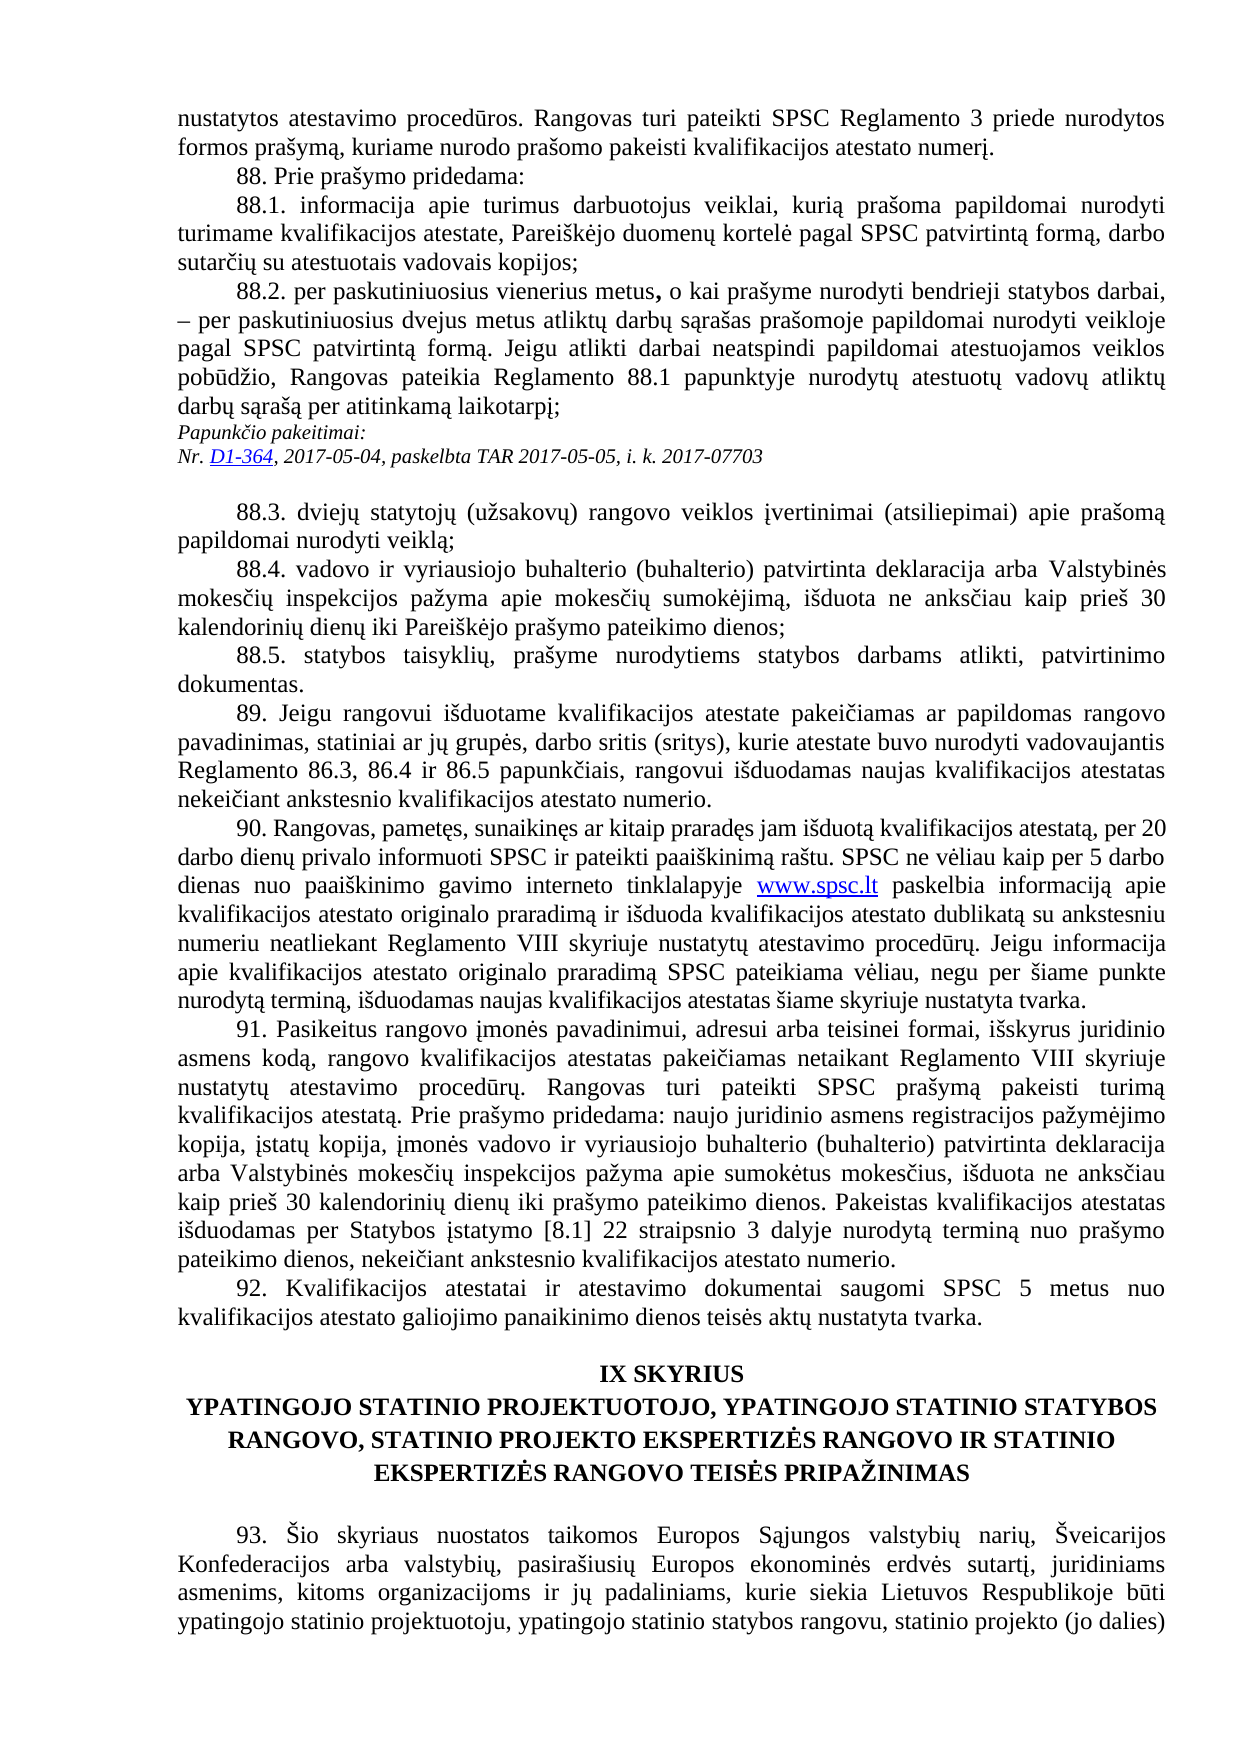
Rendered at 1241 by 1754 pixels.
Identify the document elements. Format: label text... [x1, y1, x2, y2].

text 88.1. informacija apie turimus darbuotojus veiklai, kurią prašoma papildomai nurodyti turimame kvalifikacijos atestate, Pareiškėjo duomenų kortelė pagal SPSC patvirtintą formą, darbo sutarčių su atestuotais vadovais kopijos; [177, 190, 1166, 276]
text nustatytos atestavimo procedūros. Rangovas turi pateikti SPSC Reglamento 3 priede nurodytos formos prašymą, kuriame nurodo prašomo pakeisti kvalifikacijos atestato numerį. [177, 103, 1166, 161]
text 88.2. per paskutiniuosius vienerius metus, o kai prašyme nurodyti bendrieji statybos darbai, – per paskutiniuosius dvejus metus atliktų darbų sąrašas prašomoje papildomai nurodyti veikloje pagal SPSC patvirtintą formą. Jeigu atlikti darbai neatspindi papildomai atestuojamos veiklos pobūdžio, Rangovas pateikia Reglamento 88.1 papunktyje nurodytų atestuotų vadovų atliktų darbų sąrašą per atitinkamą laikotarpį; [177, 276, 1166, 420]
text 89. Jeigu rangovui išduotame kvalifikacijos atestate pakeičiamas ar papildomas rangovo pavadinimas, statiniai ar jų grupės, darbo sritis (sritys), kurie atestate buvo nurodyti vadovaujantis Reglamento 86.3, 86.4 ir 86.5 papunkčiais, rangovui išduodamas naujas kvalifikacijos atestatas nekeičiant ankstesnio kvalifikacijos atestato numerio. [177, 698, 1166, 813]
text 88.3. dviejų statytojų (užsakovų) rangovo veiklos įvertinimai (atsiliepimai) apie prašomą papildomai nurodyti veiklą; [177, 497, 1166, 554]
text 93. Šio skyriaus nuostatos taikomos Europos Sąjungos valstybių narių, Šveicarijos Konfederacijos arba valstybių, pasirašiusių Europos ekonominės erdvės sutartį, juridiniams asmenims, kitoms organizacijoms ir jų padaliniams, kurie siekia Lietuvos Respublikoje būti ypatingojo statinio projektuotoju, ypatingojo statinio statybos rangovu, statinio projekto (jo dalies) [177, 1520, 1166, 1635]
text 91. Pasikeitus rangovo įmonės pavadinimui, adresui arba teisinei formai, išskyrus juridinio asmens kodą, rangovo kvalifikacijos atestatas pakeičiamas netaikant Reglamento VIII skyriuje nustatytų atestavimo procedūrų. Rangovas turi pateikti SPSC prašymą pakeisti turimą kvalifikacijos atestatą. Prie prašymo pridedama: naujo juridinio asmens registracijos pažymėjimo kopija, įstatų kopija, įmonės vadovo ir vyriausiojo buhalterio (buhalterio) patvirtinta deklaracija arba Valstybinės mokesčių inspekcijos pažyma apie sumokėtus mokesčius, išduota ne anksčiau kaip prieš 30 kalendorinių dienų iki prašymo pateikimo dienos. Pakeistas kvalifikacijos atestatas išduodamas per Statybos įstatymo [8.1] 22 straipsnio 3 dalyje nurodytą terminą nuo prašymo pateikimo dienos, nekeičiant ankstesnio kvalifikacijos atestato numerio. [177, 1014, 1166, 1273]
text 92. Kvalifikacijos atestatai ir atestavimo dokumentai saugomi SPSC 5 metus nuo kvalifikacijos atestato galiojimo panaikinimo dienos teisės aktų nustatyta tvarka. [177, 1273, 1166, 1330]
text ypatingoJO statinio projEktuotojo, ypatingoJO statinio statybos rangovO, statinio projekto ekspertizės rangovO IR statinio ekspertizės rangovO teisės pripažinimAS [177, 1392, 1166, 1487]
text IX SKYRIUS [177, 1359, 1166, 1388]
text 88.4. vadovo ir vyriausiojo buhalterio (buhalterio) patvirtinta deklaracija arba valstybinės mokesčių inspekcijos pažyma apie mokesčių sumokėjimą, išduota ne anksčiau kaip prieš 30 kalendorinių dienų iki Pareiškėjo prašymo pateikimo dienos; [177, 554, 1166, 640]
text 90. Rangovas, pametęs, sunaikinęs ar kitaip praradęs jam išduotą kvalifikacijos atestatą, per 20 darbo dienų privalo informuoti SPSC ir pateikti paaiškinimą raštu. SPSC ne vėliau kaip per 5 darbo dienas nuo paaiškinimo gavimo interneto tinklalapyje www.spsc.lt paskelbia informaciją apie kvalifikacijos atestato originalo praradimą ir išduoda kvalifikacijos atestato dublikatą su ankstesniu numeriu neatliekant Reglamento VIII skyriuje nustatytų atestavimo procedūrų. Jeigu informacija apie kvalifikacijos atestato originalo praradimą SPSC pateikiama vėliau, negu per šiame punkte nurodytą terminą, išduodamas naujas kvalifikacijos atestatas šiame skyriuje nustatyta tvarka. [177, 813, 1166, 1014]
text 88. Prie prašymo pridedama: [177, 161, 1166, 190]
text 88.5. statybos taisyklių, prašyme nurodytiems statybos darbams atlikti, patvirtinimo dokumentas. [177, 640, 1166, 698]
text Papunkčio pakeitimai: [177, 420, 1166, 444]
text Nr. D1-364, 2017-05-04, paskelbta TAR 2017-05-05, i. k. 2017-07703 [177, 444, 1166, 468]
